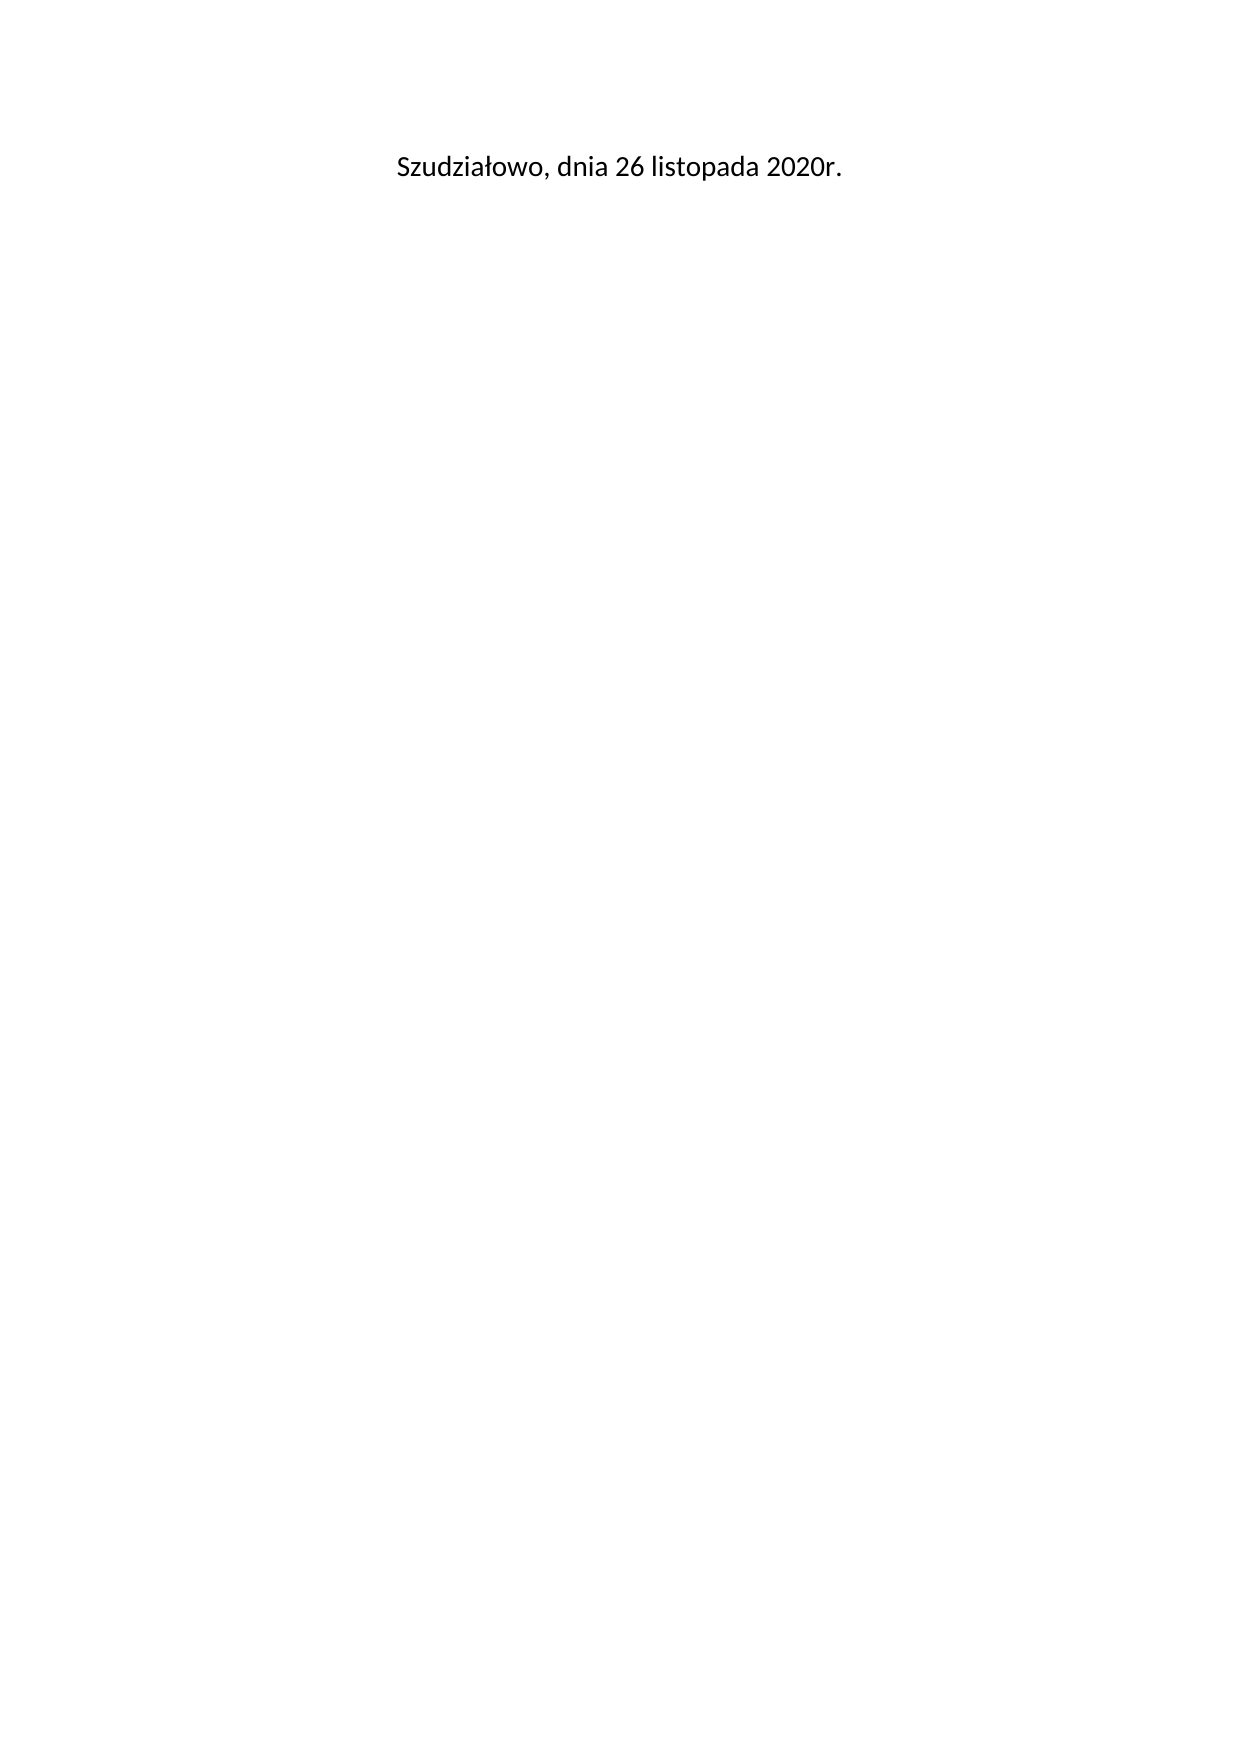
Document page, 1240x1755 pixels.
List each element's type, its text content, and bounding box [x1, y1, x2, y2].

text [17, 1531, 1092, 1539]
text Szudziałowo, dnia 26 listopada 2020r. [148, 148, 1092, 183]
